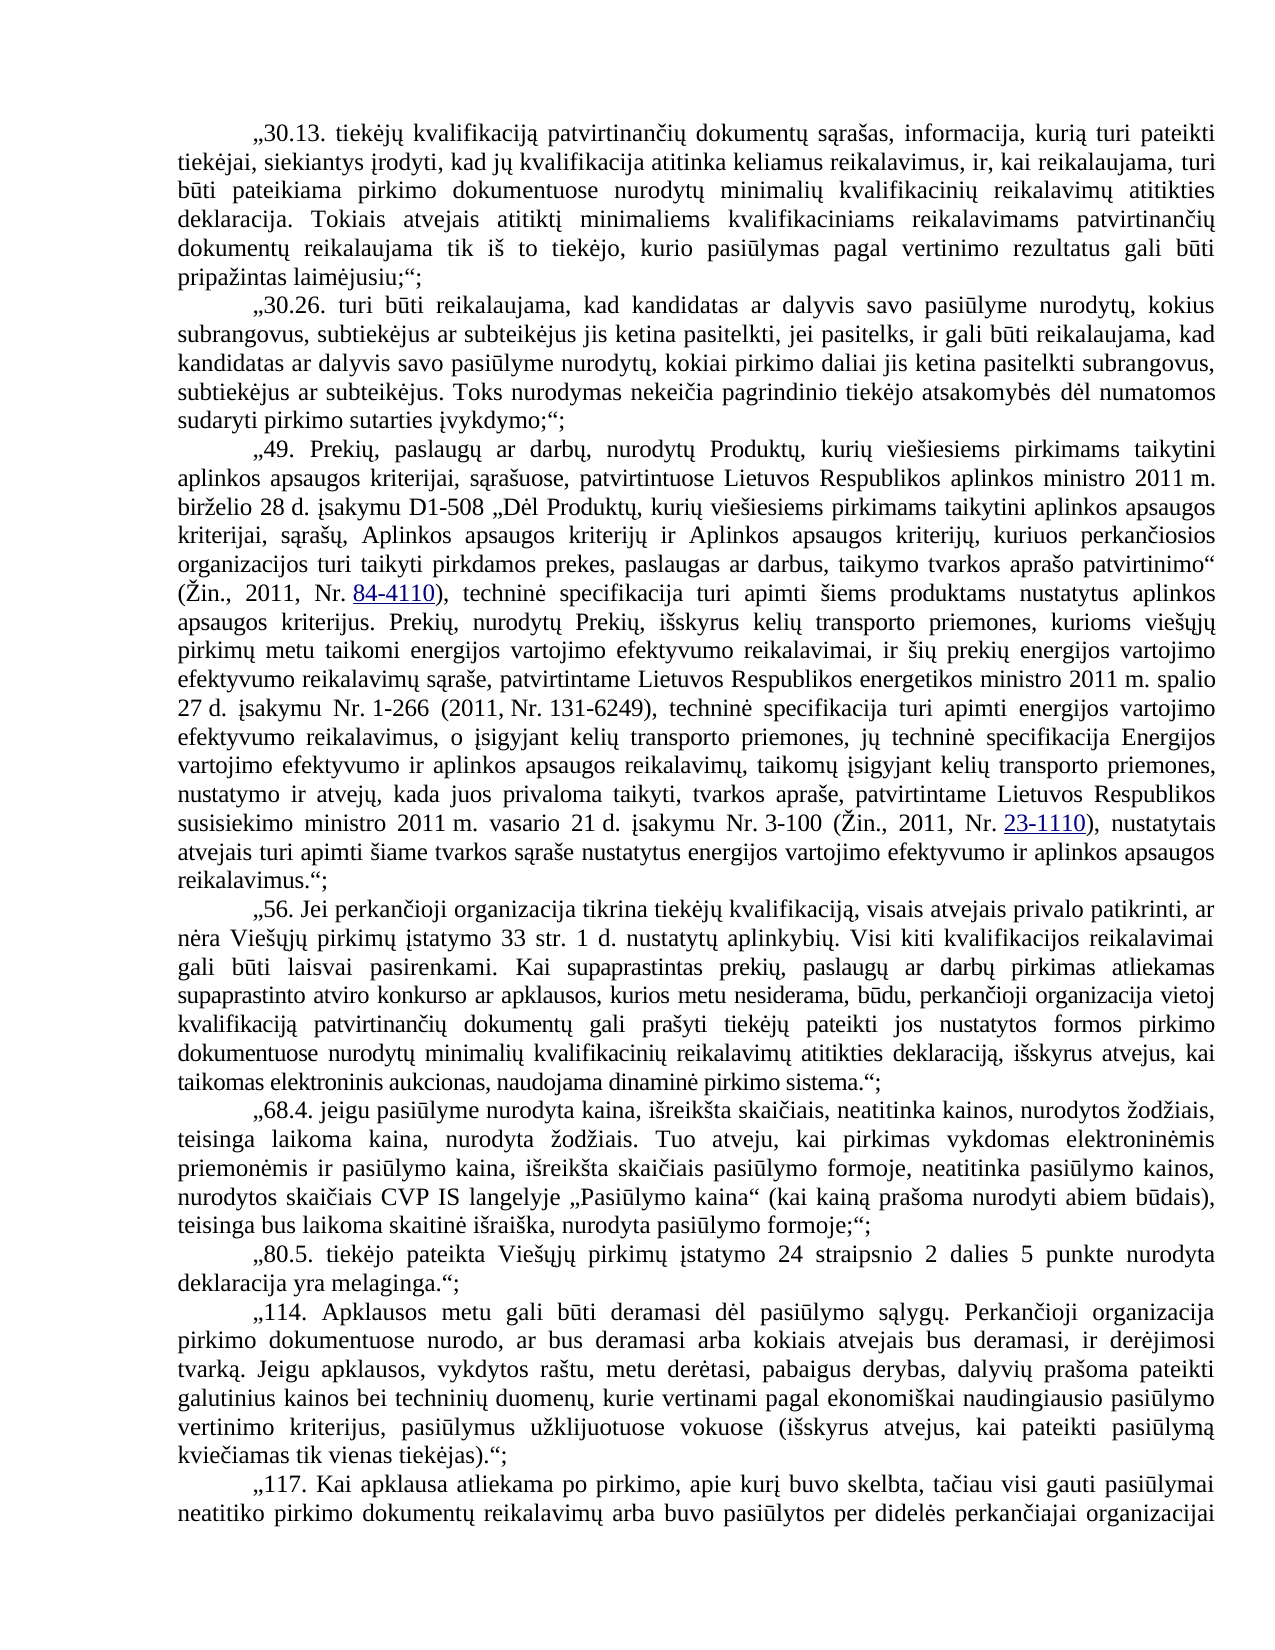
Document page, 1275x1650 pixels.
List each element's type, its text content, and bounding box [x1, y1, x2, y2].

text „117. Kai apklausa atliekama po pirkimo, apie kurį buvo skelbta, tačiau visi gauti pasiūlymai neatitiko pirkimo dokumentų reikalavimų arba buvo pasiūlytos per didelės perkančiajai organizacijai [177, 1469, 1216, 1527]
text „49. Prekių, paslaugų ar darbų, nurodytų Produktų, kurių viešiesiems pirkimams taikytini aplinkos apsaugos kriterijai, sąrašuose, patvirtintuose Lietuvos Respublikos aplinkos ministro 2011 m. birželio 28 d. įsakymu D1-508 „Dėl Produktų, kurių viešiesiems pirkimams taikytini aplinkos apsaugos kriterijai, sąrašų, Aplinkos apsaugos kriterijų ir Aplinkos apsaugos kriterijų, kuriuos perkančiosios organizacijos turi taikyti pirkdamos prekes, paslaugas ar darbus, taikymo tvarkos aprašo patvirtinimo“ (Žin., 2011, Nr. 84-4110), techninė specifikacija turi apimti šiems produktams nustatytus aplinkos apsaugos kriterijus. Prekių, nurodytų Prekių, išskyrus kelių transporto priemones, kurioms viešųjų pirkimų metu taikomi energijos vartojimo efektyvumo reikalavimai, ir šių prekių energijos vartojimo efektyvumo reikalavimų sąraše, patvirtintame Lietuvos Respublikos energetikos ministro 2011 m. spalio 27 d. įsakymu Nr. 1-266 (2011, Nr. 131-6249), techninė specifikacija turi apimti energijos vartojimo efektyvumo reikalavimus, o įsigyjant kelių transporto priemones, jų techninė specifikacija Energijos vartojimo efektyvumo ir aplinkos apsaugos reikalavimų, taikomų įsigyjant kelių transporto priemones, nustatymo ir atvejų, kada juos privaloma taikyti, tvarkos apraše, patvirtintame Lietuvos Respublikos susisiekimo ministro 2011 m. vasario 21 d. įsakymu Nr. 3-100 (Žin., 2011, Nr. 23-1110), nustatytais atvejais turi apimti šiame tvarkos sąraše nustatytus energijos vartojimo efektyvumo ir aplinkos apsaugos reikalavimus.“; [177, 434, 1216, 894]
text „56. Jei perkančioji organizacija tikrina tiekėjų kvalifikaciją, visais atvejais privalo patikrinti, ar nėra Viešųjų pirkimų įstatymo 33 str. 1 d. nustatytų aplinkybių. Visi kiti kvalifikacijos reikalavimai gali būti laisvai pasirenkami. Kai supaprastintas prekių, paslaugų ar darbų pirkimas atliekamas supaprastinto atviro konkurso ar apklausos, kurios metu nesiderama, būdu, perkančioji organizacija vietoj kvalifikaciją patvirtinančių dokumentų gali prašyti tiekėjų pateikti jos nustatytos formos pirkimo dokumentuose nurodytų minimalių kvalifikacinių reikalavimų atitikties deklaraciją, išskyrus atvejus, kai taikomas elektroninis aukcionas, naudojama dinaminė pirkimo sistema.“; [177, 894, 1216, 1096]
text „30.13. tiekėjų kvalifikaciją patvirtinančių dokumentų sąrašas, informacija, kurią turi pateikti tiekėjai, siekiantys įrodyti, kad jų kvalifikacija atitinka keliamus reikalavimus, ir, kai reikalaujama, turi būti pateikiama pirkimo dokumentuose nurodytų minimalių kvalifikacinių reikalavimų atitikties deklaracija. Tokiais atvejais atitiktį minimaliems kvalifikaciniams reikalavimams patvirtinančių dokumentų reikalaujama tik iš to tiekėjo, kurio pasiūlymas pagal vertinimo rezultatus gali būti pripažintas laimėjusiu;“; [177, 118, 1216, 291]
text „30.26. turi būti reikalaujama, kad kandidatas ar dalyvis savo pasiūlyme nurodytų, kokius subrangovus, subtiekėjus ar subteikėjus jis ketina pasitelkti, jei pasitelks, ir gali būti reikalaujama, kad kandidatas ar dalyvis savo pasiūlyme nurodytų, kokiai pirkimo daliai jis ketina pasitelkti subrangovus, subtiekėjus ar subteikėjus. Toks nurodymas nekeičia pagrindinio tiekėjo atsakomybės dėl numatomos sudaryti pirkimo sutarties įvykdymo;“; [177, 291, 1216, 434]
text „80.5. tiekėjo pateikta Viešųjų pirkimų įstatymo 24 straipsnio 2 dalies 5 punkte nurodyta deklaracija yra melaginga.“; [177, 1239, 1216, 1297]
text „114. Apklausos metu gali būti deramasi dėl pasiūlymo sąlygų. Perkančioji organizacija pirkimo dokumentuose nurodo, ar bus deramasi arba kokiais atvejais bus deramasi, ir derėjimosi tvarką. Jeigu apklausos, vykdytos raštu, metu derėtasi, pabaigus derybas, dalyvių prašoma pateikti galutinius kainos bei techninių duomenų, kurie vertinami pagal ekonomiškai naudingiausio pasiūlymo vertinimo kriterijus, pasiūlymus užklijuotuose vokuose (išskyrus atvejus, kai pateikti pasiūlymą kviečiamas tik vienas tiekėjas).“; [177, 1297, 1216, 1469]
text „68.4. jeigu pasiūlyme nurodyta kaina, išreikšta skaičiais, neatitinka kainos, nurodytos žodžiais, teisinga laikoma kaina, nurodyta žodžiais. Tuo atveju, kai pirkimas vykdomas elektroninėmis priemonėmis ir pasiūlymo kaina, išreikšta skaičiais pasiūlymo formoje, neatitinka pasiūlymo kainos, nurodytos skaičiais CVP IS langelyje „Pasiūlymo kaina“ (kai kainą prašoma nurodyti abiem būdais), teisinga bus laikoma skaitinė išraiška, nurodyta pasiūlymo formoje;“; [177, 1096, 1216, 1239]
